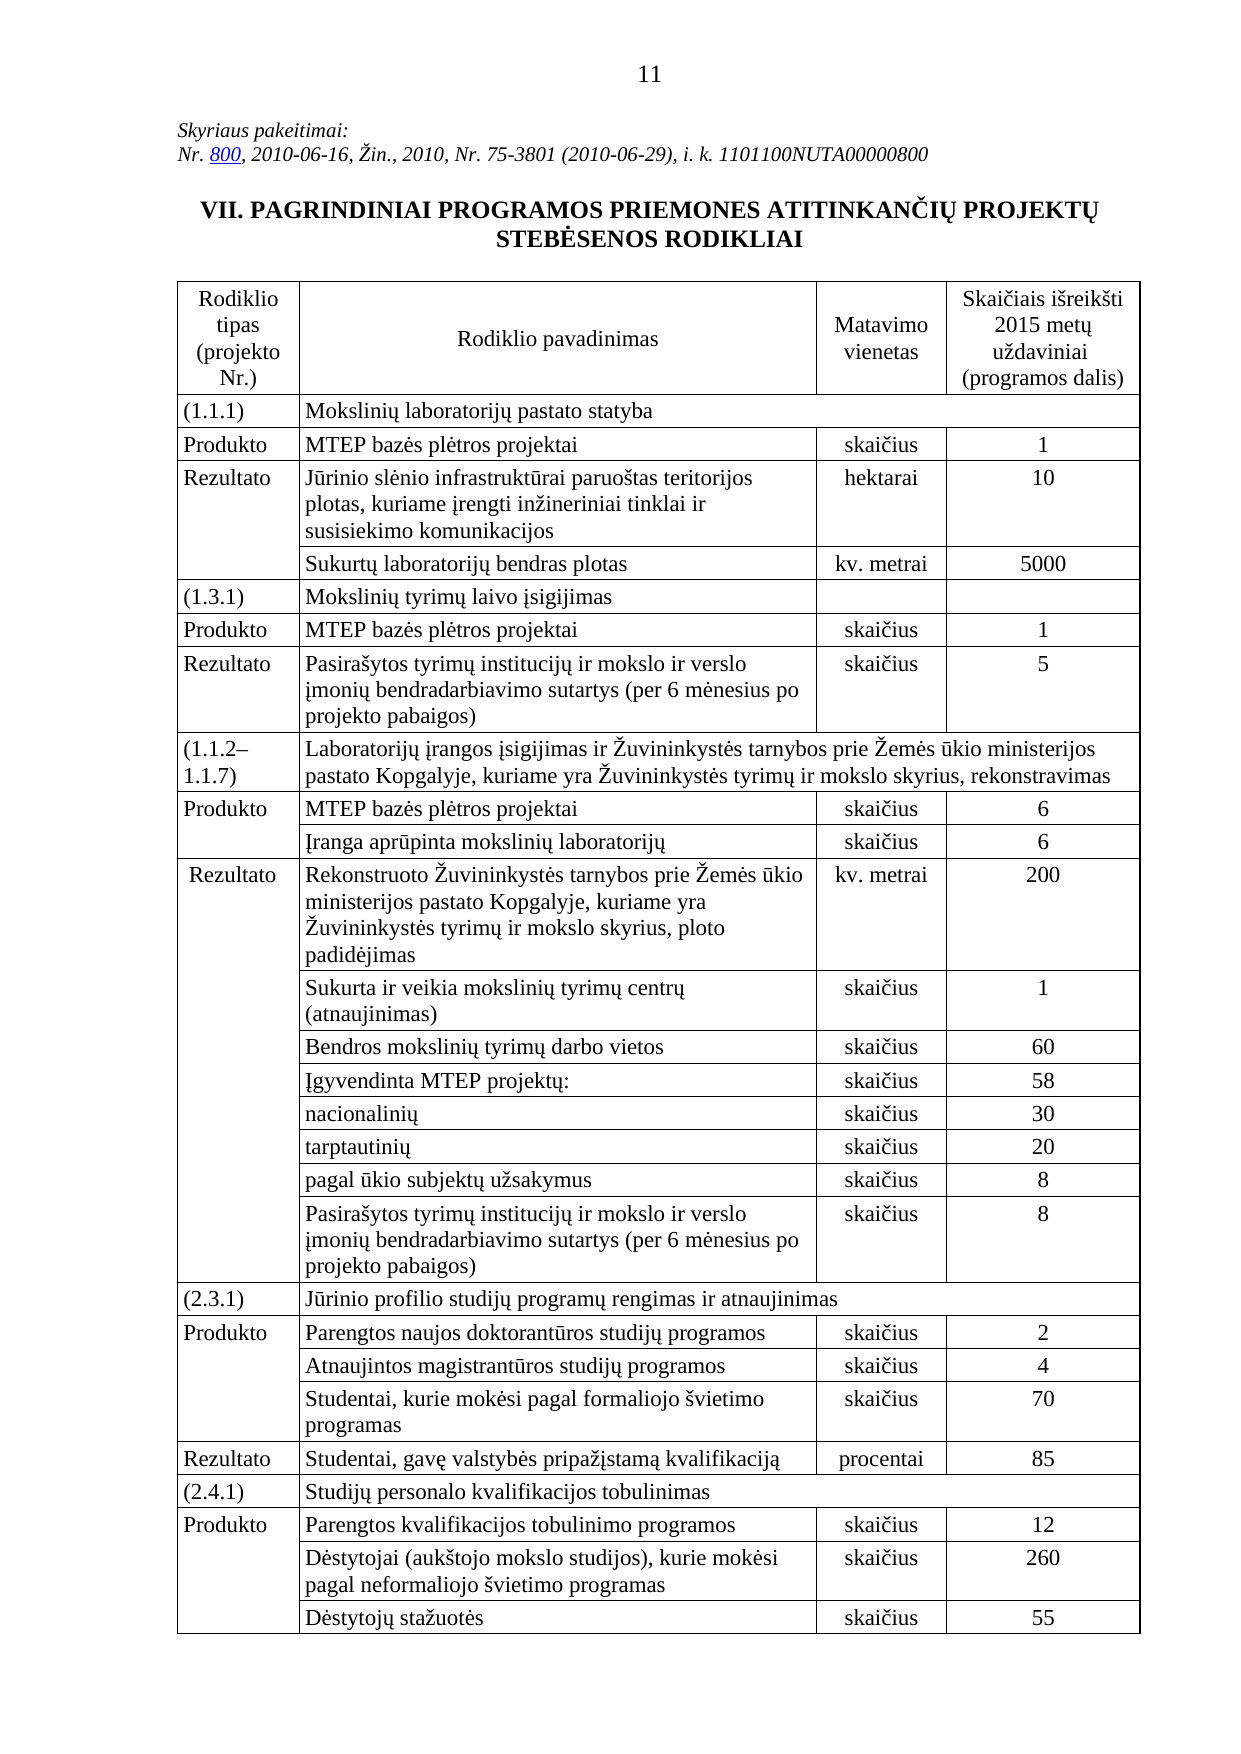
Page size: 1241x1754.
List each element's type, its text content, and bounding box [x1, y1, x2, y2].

table_cell Rezultato [178, 859, 299, 1282]
table_cell 2 [947, 1316, 1139, 1348]
table_cell procentai [817, 1442, 946, 1474]
table_cell 8 [947, 1164, 1139, 1196]
table_header Matavimo vienetas [817, 282, 946, 393]
table_cell skaičius [817, 1601, 946, 1633]
table_cell [947, 580, 1139, 612]
table_cell hektarai [817, 461, 946, 546]
table_cell Produkto [178, 614, 299, 646]
table_cell 70 [947, 1382, 1139, 1441]
table_cell 6 [947, 825, 1139, 858]
table_cell skaičius [817, 1382, 946, 1441]
table_cell 5 [947, 647, 1139, 732]
table_cell 85 [947, 1442, 1139, 1474]
table_cell skaičius [817, 1197, 946, 1282]
table_cell Parengtos kvalifikacijos tobulinimo programos [300, 1508, 816, 1541]
table_cell skaičius [817, 1542, 946, 1600]
table_cell Bendros mokslinių tyrimų darbo vietos [300, 1031, 816, 1063]
table_cell Produkto [178, 428, 299, 460]
text Nr. 800, 2010-06-16, Žin., 2010, Nr. 75-3801 (2010-06-29), i. k. 1101100NUTA00000800 [177, 142, 1122, 166]
table_cell Parengtos naujos doktorantūros studijų programos [300, 1316, 816, 1348]
table_cell 55 [947, 1601, 1139, 1633]
table_cell MTEP bazės plėtros projektai [300, 792, 816, 824]
table_cell Studentai, kurie mokėsi pagal formaliojo švietimo programas [300, 1382, 816, 1441]
table_cell kv. metrai [817, 547, 946, 579]
table_cell 1 [947, 428, 1139, 460]
table_cell 12 [947, 1508, 1139, 1541]
table_cell Įgyvendinta MTEP projektų: [300, 1064, 816, 1096]
table_cell 4 [947, 1349, 1139, 1381]
table_cell [817, 580, 946, 612]
table_cell skaičius [817, 1031, 946, 1063]
table_cell MTEP bazės plėtros projektai [300, 614, 816, 646]
table_cell skaičius [817, 1064, 946, 1096]
table_cell Rezultato [178, 647, 299, 732]
table_cell skaičius [817, 971, 946, 1029]
table_cell Rezultato [178, 461, 299, 579]
table_cell pagal ūkio subjektų užsakymus [300, 1164, 816, 1196]
table_cell 1 [947, 971, 1139, 1029]
table_cell (1.1.2–1.1.7) [178, 733, 299, 791]
table_cell skaičius [817, 614, 946, 646]
table_cell 8 [947, 1197, 1139, 1282]
table_cell Sukurta ir veikia mokslinių tyrimų centrų (atnaujinimas) [300, 971, 816, 1029]
table_cell Pasirašytos tyrimų institucijų ir mokslo ir verslo įmonių bendradarbiavimo sutartys (per 6 mėnesius po projekto pabaigos) [300, 1197, 816, 1282]
table_cell 1 [947, 614, 1139, 646]
table_cell nacionalinių [300, 1097, 816, 1129]
table_cell Atnaujintos magistrantūros studijų programos [300, 1349, 816, 1381]
table_header Rodiklio tipas (projekto Nr.) [178, 282, 299, 393]
table_cell 260 [947, 1542, 1139, 1600]
table_cell skaičius [817, 428, 946, 460]
table_cell skaičius [817, 1349, 946, 1381]
table_cell (2.4.1) [178, 1475, 299, 1507]
table_cell Laboratorijų įrangos įsigijimas ir Žuvininkystės tarnybos prie Žemės ūkio ministerijos pastato Kopgalyje, kuriame yra Žuvininkystės tyrimų ir mokslo skyrius, rekonstravimas [300, 733, 1139, 791]
table_cell skaičius [817, 1164, 946, 1196]
table_cell Studentai, gavę valstybės pripažįstamą kvalifikaciją [300, 1442, 816, 1474]
table_cell (1.1.1) [178, 395, 299, 427]
table_cell Dėstytojai (aukštojo mokslo studijos), kurie mokėsi pagal neformaliojo švietimo programas [300, 1542, 816, 1600]
table_cell 6 [947, 792, 1139, 824]
table_cell Mokslinių tyrimų laivo įsigijimas [300, 580, 816, 612]
table_cell tarptautinių [300, 1130, 816, 1162]
table_cell Dėstytojų stažuotės [300, 1601, 816, 1633]
table_cell (1.3.1) [178, 580, 299, 612]
table_cell kv. metrai [817, 859, 946, 970]
table_cell Rezultato [178, 1442, 299, 1474]
table_cell 30 [947, 1097, 1139, 1129]
text Skyriaus pakeitimai: [177, 118, 1122, 142]
table_cell 20 [947, 1130, 1139, 1162]
table_header Rodiklio pavadinimas [300, 282, 816, 393]
table_cell 60 [947, 1031, 1139, 1063]
table_cell Studijų personalo kvalifikacijos tobulinimas [300, 1475, 1139, 1507]
table_cell skaičius [817, 647, 946, 732]
table_cell skaičius [817, 1097, 946, 1129]
table_header Skaičiais išreikšti 2015 metų uždaviniai (programos dalis) [947, 282, 1139, 393]
table_cell (2.3.1) [178, 1283, 299, 1315]
table_cell 200 [947, 859, 1139, 970]
table_cell skaičius [817, 1130, 946, 1162]
table_cell skaičius [817, 1316, 946, 1348]
table_cell Rekonstruoto Žuvininkystės tarnybos prie Žemės ūkio ministerijos pastato Kopgalyje, kuriame yra Žuvininkystės tyrimų ir mokslo skyrius, ploto padidėjimas [300, 859, 816, 970]
table_cell Produkto [178, 1316, 299, 1441]
text VII. Pagrindiniai programos priemones atitinkančių projektų stebėsenos rodikliai [177, 195, 1122, 252]
table_cell 10 [947, 461, 1139, 546]
table_cell Jūrinio slėnio infrastruktūrai paruoštas teritorijos plotas, kuriame įrengti inžineriniai tinklai ir susisiekimo komunikacijos [300, 461, 816, 546]
table_cell 5000 [947, 547, 1139, 579]
table_cell Sukurtų laboratorijų bendras plotas [300, 547, 816, 579]
table_cell Produkto [178, 1508, 299, 1633]
table_cell Produkto [178, 792, 299, 858]
table_cell skaičius [817, 825, 946, 858]
table_cell skaičius [817, 1508, 946, 1541]
table_cell Pasirašytos tyrimų institucijų ir mokslo ir verslo įmonių bendradarbiavimo sutartys (per 6 mėnesius po projekto pabaigos) [300, 647, 816, 732]
table_cell 58 [947, 1064, 1139, 1096]
table_cell MTEP bazės plėtros projektai [300, 428, 816, 460]
table_cell Jūrinio profilio studijų programų rengimas ir atnaujinimas [300, 1283, 1139, 1315]
table_cell Mokslinių laboratorijų pastato statyba [300, 395, 1139, 427]
table_cell Įranga aprūpinta mokslinių laboratorijų [300, 825, 816, 858]
table_cell skaičius [817, 792, 946, 824]
